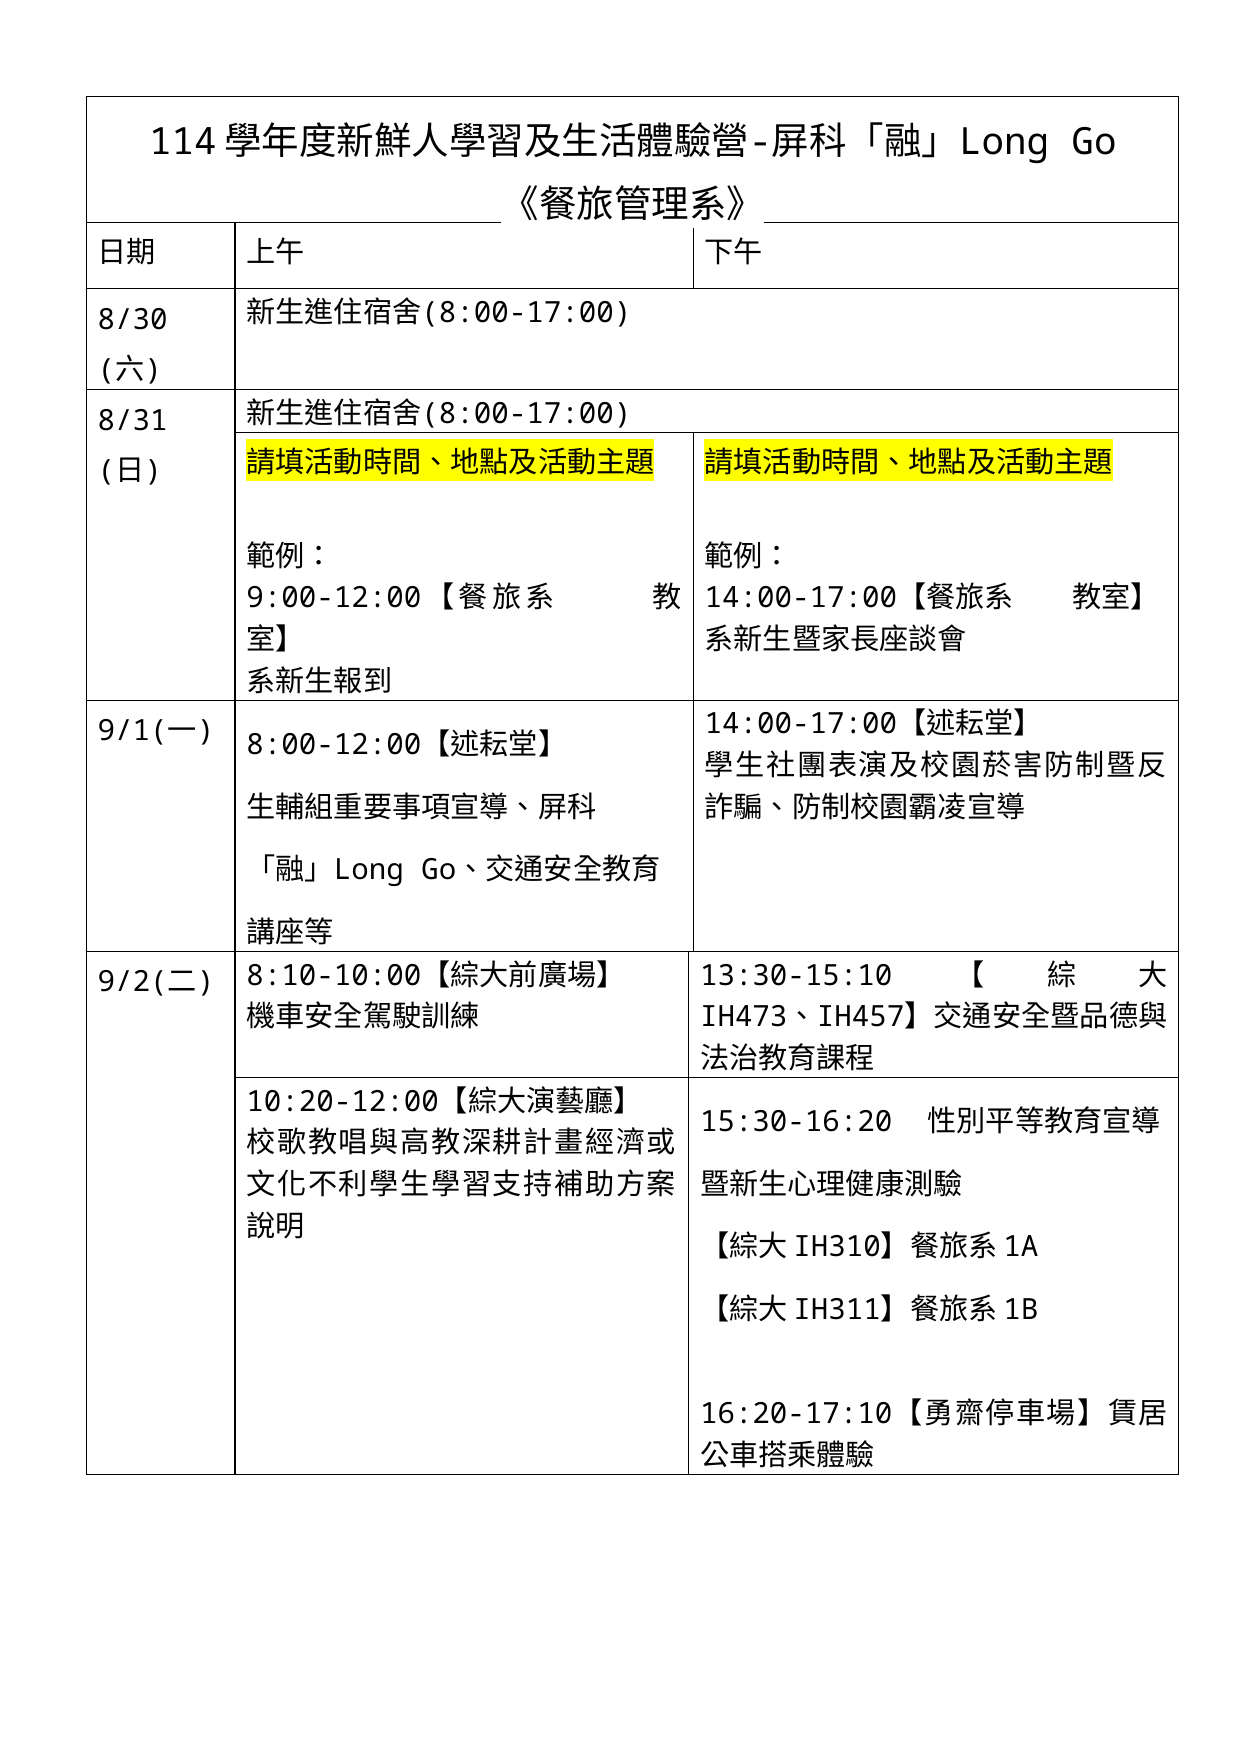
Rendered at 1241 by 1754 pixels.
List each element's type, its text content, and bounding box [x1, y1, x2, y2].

table_cell 15:30-16:20 性別平等教育宣導暨新生心理健康測驗 【綜大IH310】餐旅系1A 【綜大IH311】餐旅系1B 16:20-17:10【勇齋停車場】賃居公車搭乘體驗 [689, 1078, 1178, 1473]
table_cell 新生進住宿舍(8:00-17:00) [236, 289, 1178, 389]
table_cell 8/31(日) [87, 390, 234, 699]
table_cell 新生進住宿舍(8:00-17:00) [236, 390, 1178, 432]
table_cell 8:10-10:00【綜大前廣場】 機車安全駕駛訓練 [236, 952, 688, 1077]
table_cell 下午 [694, 223, 1178, 288]
table_cell 請填活動時間、地點及活動主題 範例： 9:00-12:00【餐旅系 教室】 系新生報到 [236, 433, 693, 699]
table_header 114學年度新鮮人學習及生活體驗營-屏科「融」Long Go 《餐旅管理系》 [87, 97, 1178, 222]
table_cell 10:20-12:00【綜大演藝廳】 校歌教唱與高教深耕計畫經濟或文化不利學生學習支持補助方案說明 [236, 1078, 688, 1473]
table_cell 上午 [236, 223, 693, 288]
table_cell 8:00-12:00【述耘堂】 生輔組重要事項宣導、屏科「融」Long Go、交通安全教育講座等 [236, 701, 693, 951]
table_cell 9/2(二) [87, 952, 234, 1473]
table_cell 9/1(一) [87, 701, 234, 951]
table_cell 13:30-15:10【綜大IH473、IH457】交通安全暨品德與法治教育課程 [689, 952, 1178, 1077]
table_cell 請填活動時間、地點及活動主題 範例： 14:00-17:00【餐旅系 教室】 系新生暨家長座談會 [694, 433, 1178, 699]
table_cell 8/30(六) [87, 289, 234, 389]
table_cell 14:00-17:00【述耘堂】 學生社團表演及校園菸害防制暨反詐騙、防制校園霸凌宣導 [694, 701, 1178, 951]
table_cell 日期 [87, 223, 234, 288]
